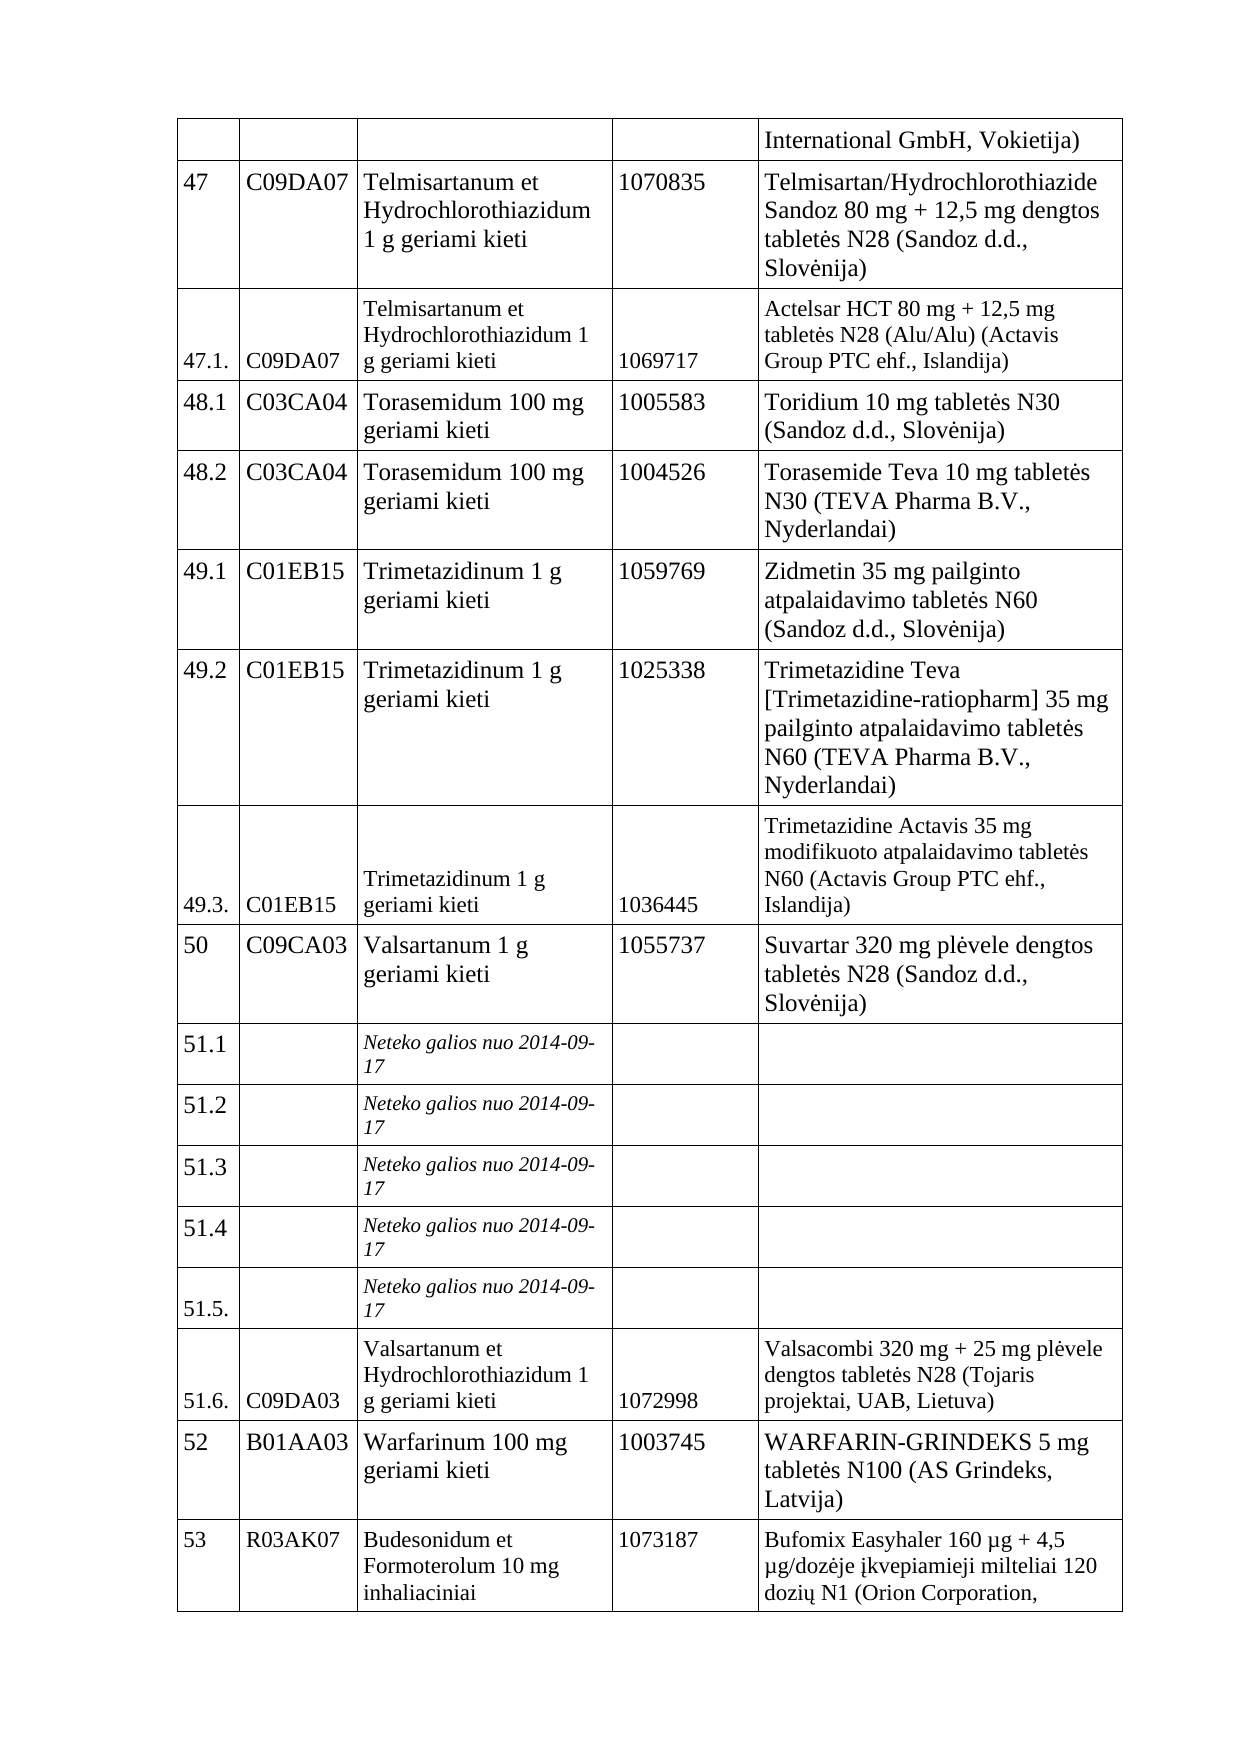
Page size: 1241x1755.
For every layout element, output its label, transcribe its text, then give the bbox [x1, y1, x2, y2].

table_cell [240, 1268, 357, 1328]
table_cell C01EB15 [240, 550, 357, 648]
table_cell [613, 1085, 758, 1145]
table_cell Trimetazidinum 1 g geriami kieti [358, 650, 612, 805]
table_cell [613, 1268, 758, 1328]
table_cell Actelsar HCT 80 mg + 12,5 mg tabletės N28 (Alu/Alu) (Actavis Group PTC ehf., Islandija) [759, 289, 1122, 380]
table_cell Torasemidum 100 mg geriami kieti [358, 451, 612, 549]
table_cell Valsartanum et Hydrochlorothiazidum 1 g geriami kieti [358, 1329, 612, 1420]
table_cell [613, 119, 758, 160]
table_cell WARFARIN-GRINDEKS 5 mg tabletės N100 (AS Grindeks, Latvija) [759, 1421, 1122, 1519]
table_cell 1070835 [613, 161, 758, 288]
table_cell 51.1 [178, 1024, 239, 1084]
table_cell 49.2 [178, 650, 239, 805]
table_cell Trimetazidine Teva [Trimetazidine-ratiopharm] 35 mg pailginto atpalaidavimo tabletės N60 (TEVA Pharma B.V., Nyderlandai) [759, 650, 1122, 805]
table_cell 1005583 [613, 381, 758, 450]
table_cell Neteko galios nuo 2014-09-17 [358, 1207, 612, 1267]
table_cell [759, 1085, 1122, 1145]
table_cell International GmbH, Vokietija) [759, 119, 1122, 160]
table_cell [178, 119, 239, 160]
table_cell 1072998 [613, 1329, 758, 1420]
table_cell 1059769 [613, 550, 758, 648]
table_cell Neteko galios nuo 2014-09-17 [358, 1268, 612, 1328]
table_cell 47 [178, 161, 239, 288]
table_cell Bufomix Easyhaler 160 µg + 4,5 µg/dozėje įkvepiamieji milteliai 120 dozių N1 (Orion Corporation, [759, 1520, 1122, 1611]
table_cell Torasemide Teva 10 mg tabletės N30 (TEVA Pharma B.V., Nyderlandai) [759, 451, 1122, 549]
table_cell 49.1 [178, 550, 239, 648]
table_cell [759, 1207, 1122, 1267]
table_cell 50 [178, 925, 239, 1023]
table_cell 52 [178, 1421, 239, 1519]
table_cell Valsacombi 320 mg + 25 mg plėvele dengtos tabletės N28 (Tojaris projektai, UAB, Lietuva) [759, 1329, 1122, 1420]
table_cell Valsartanum 1 g geriami kieti [358, 925, 612, 1023]
table_cell 1073187 [613, 1520, 758, 1611]
table_cell 49.3. [178, 806, 239, 923]
table_cell Budesonidum et Formoterolum 10 mg inhaliaciniai [358, 1520, 612, 1611]
table_cell 51.3 [178, 1146, 239, 1206]
table_cell 1003745 [613, 1421, 758, 1519]
table_cell 51.4 [178, 1207, 239, 1267]
table_cell 51.6. [178, 1329, 239, 1420]
table_cell [240, 1024, 357, 1084]
table_cell [613, 1146, 758, 1206]
table_cell C09DA03 [240, 1329, 357, 1420]
table_cell Telmisartanum et Hydrochlorothiazidum 1 g geriami kieti [358, 289, 612, 380]
table_cell Trimetazidine Actavis 35 mg modifikuoto atpalaidavimo tabletės N60 (Actavis Group PTC ehf., Islandija) [759, 806, 1122, 923]
table_cell Neteko galios nuo 2014-09-17 [358, 1024, 612, 1084]
table_cell 51.5. [178, 1268, 239, 1328]
table_cell C09CA03 [240, 925, 357, 1023]
table_cell [240, 1085, 357, 1145]
table_cell 48.1 [178, 381, 239, 450]
table_cell 1069717 [613, 289, 758, 380]
table_cell 1004526 [613, 451, 758, 549]
table_cell C03CA04 [240, 451, 357, 549]
table_cell Telmisartanum et Hydrochlorothiazidum 1 g geriami kieti [358, 161, 612, 288]
table_cell 53 [178, 1520, 239, 1611]
table_cell C01EB15 [240, 806, 357, 923]
table_cell [358, 119, 612, 160]
table_cell Trimetazidinum 1 g geriami kieti [358, 550, 612, 648]
table_cell 48.2 [178, 451, 239, 549]
table_cell Suvartar 320 mg plėvele dengtos tabletės N28 (Sandoz d.d., Slovėnija) [759, 925, 1122, 1023]
table_cell [613, 1207, 758, 1267]
table_cell Toridium 10 mg tabletės N30 (Sandoz d.d., Slovėnija) [759, 381, 1122, 450]
table_cell Torasemidum 100 mg geriami kieti [358, 381, 612, 450]
table_cell 51.2 [178, 1085, 239, 1145]
table_cell [240, 119, 357, 160]
table_cell R03AK07 [240, 1520, 357, 1611]
table_cell C03CA04 [240, 381, 357, 450]
table_cell 1055737 [613, 925, 758, 1023]
table_cell 1036445 [613, 806, 758, 923]
table_cell Neteko galios nuo 2014-09-17 [358, 1085, 612, 1145]
table_cell Trimetazidinum 1 g geriami kieti [358, 806, 612, 923]
table_cell B01AA03 [240, 1421, 357, 1519]
table_cell 47.1. [178, 289, 239, 380]
table_cell C09DA07 [240, 289, 357, 380]
table_cell Warfarinum 100 mg geriami kieti [358, 1421, 612, 1519]
table_cell [613, 1024, 758, 1084]
table_cell Telmisartan/Hydrochlorothiazide Sandoz 80 mg + 12,5 mg dengtos tabletės N28 (Sandoz d.d., Slovėnija) [759, 161, 1122, 288]
table_cell [240, 1146, 357, 1206]
table_cell C01EB15 [240, 650, 357, 805]
table_cell 1025338 [613, 650, 758, 805]
table_cell [759, 1024, 1122, 1084]
table_cell [759, 1146, 1122, 1206]
table_cell C09DA07 [240, 161, 357, 288]
table_cell [759, 1268, 1122, 1328]
table_cell Neteko galios nuo 2014-09-17 [358, 1146, 612, 1206]
table_cell Zidmetin 35 mg pailginto atpalaidavimo tabletės N60 (Sandoz d.d., Slovėnija) [759, 550, 1122, 648]
table_cell [240, 1207, 357, 1267]
